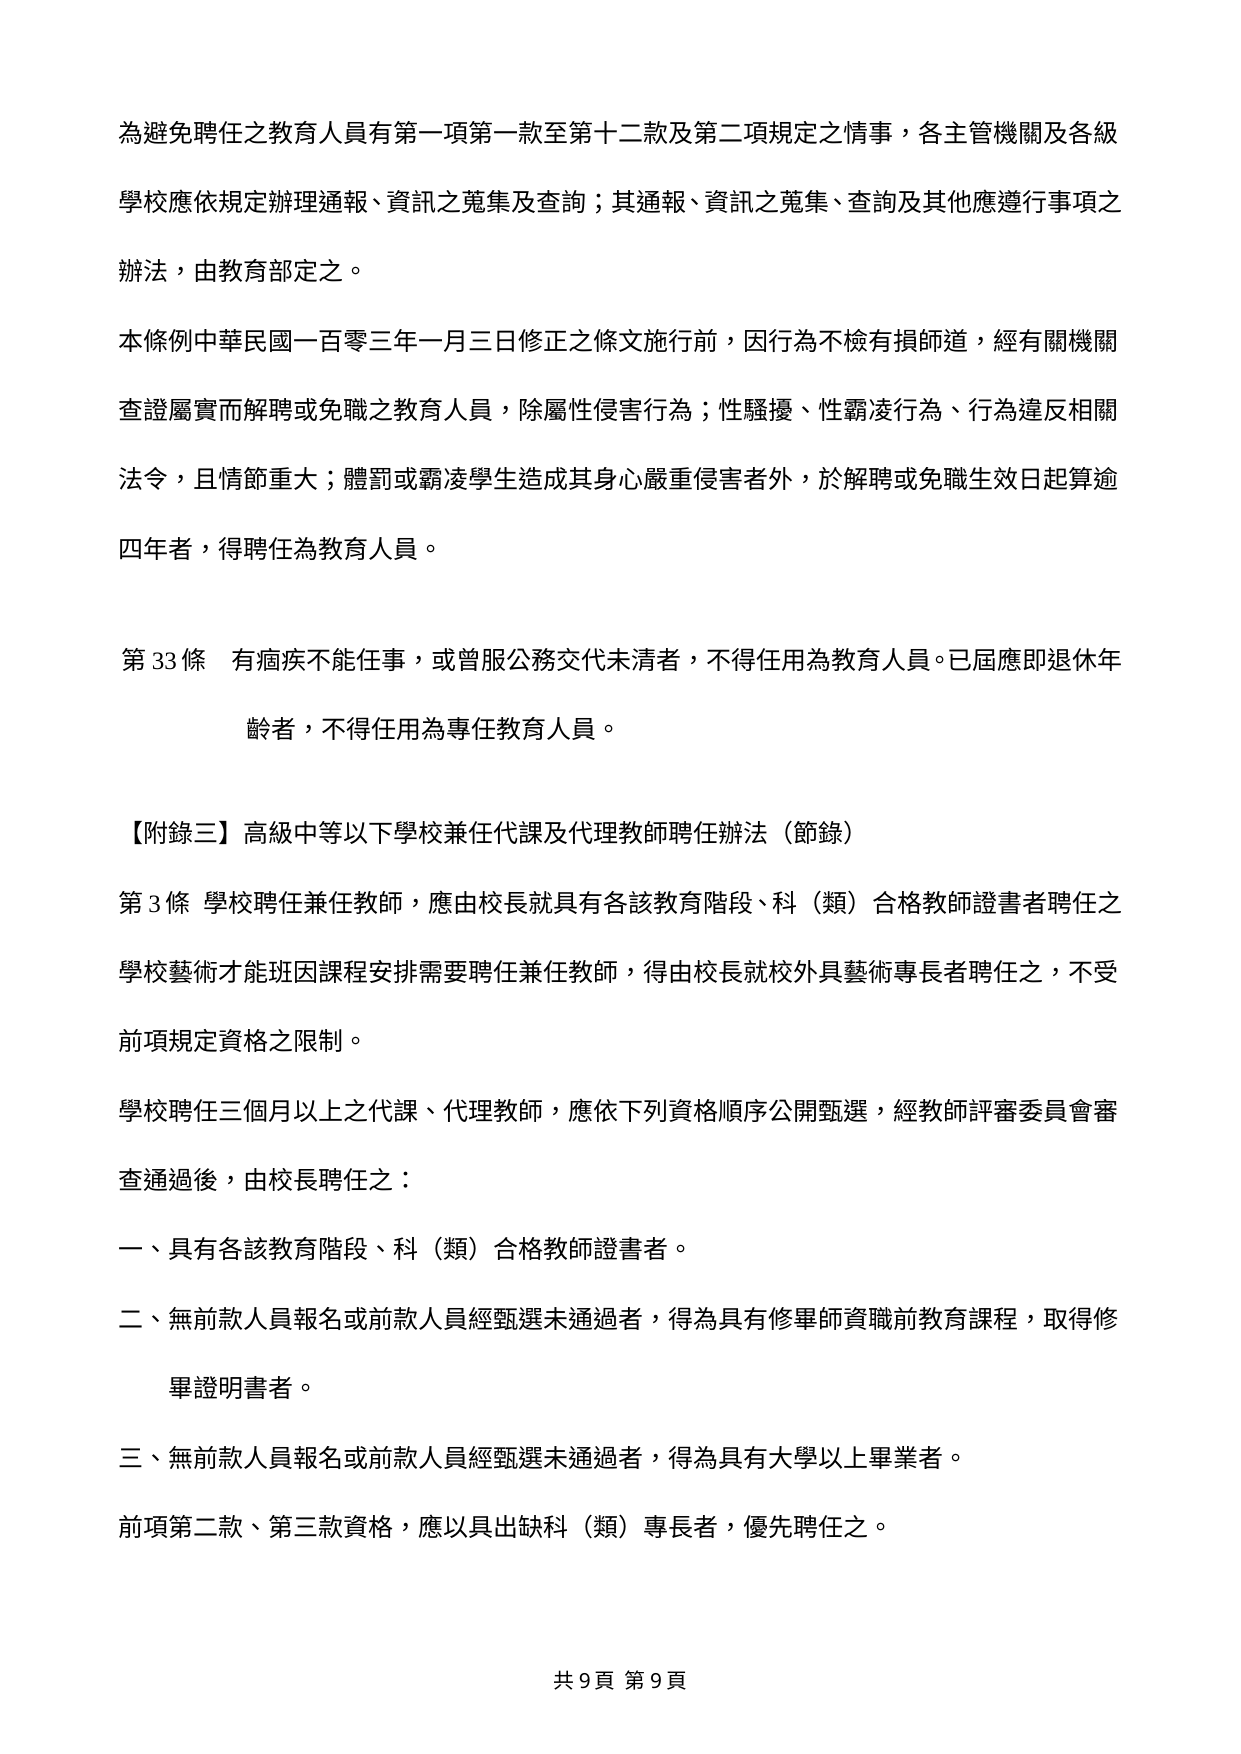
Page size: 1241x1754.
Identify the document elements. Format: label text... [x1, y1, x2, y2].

text 學校藝術才能班因課程安排需要聘任兼任教師，得由校長就校外具藝術專長者聘任之，不受前項規定資格之限制。 [118, 936, 1122, 1074]
text 【附錄三】高級中等以下學校兼任代課及代理教師聘任辦法（節錄） [118, 797, 1122, 866]
text 第33條 有痼疾不能任事，或曾服公務交代未清者，不得任用為教育人員。已屆應即退休年齡者，不得任用為專任教育人員。 [122, 624, 1122, 762]
text 前項第二款、第三款資格，應以具出缺科（類）專長者，優先聘任之。 [118, 1491, 1122, 1560]
text 第3條 學校聘任兼任教師，應由校長就具有各該教育階段、科（類）合格教師證書者聘任之。 [118, 866, 1122, 936]
text 為避免聘任之教育人員有第一項第一款至第十二款及第二項規定之情事，各主管機關及各級學校應依規定辦理通報、資訊之蒐集及查詢；其通報、資訊之蒐集、查詢及其他應遵行事項之辦法，由教育部定之。 [118, 96, 1122, 304]
text 一、具有各該教育階段、科（類）合格教師證書者。 [118, 1213, 1122, 1283]
text 二、無前款人員報名或前款人員經甄選未通過者，得為具有修畢師資職前教育課程，取得修畢證明書者。 [118, 1283, 1122, 1421]
text 本條例中華民國一百零三年一月三日修正之條文施行前，因行為不檢有損師道，經有關機關查證屬實而解聘或免職之教育人員，除屬性侵害行為；性騷擾、性霸凌行為、行為違反相關法令，且情節重大；體罰或霸凌學生造成其身心嚴重侵害者外，於解聘或免職生效日起算逾四年者，得聘任為教育人員。 [118, 304, 1122, 582]
text 學校聘任三個月以上之代課、代理教師，應依下列資格順序公開甄選，經教師評審委員會審查通過後，由校長聘任之： [118, 1074, 1122, 1213]
text 三、無前款人員報名或前款人員經甄選未通過者，得為具有大學以上畢業者。 [118, 1421, 1122, 1491]
